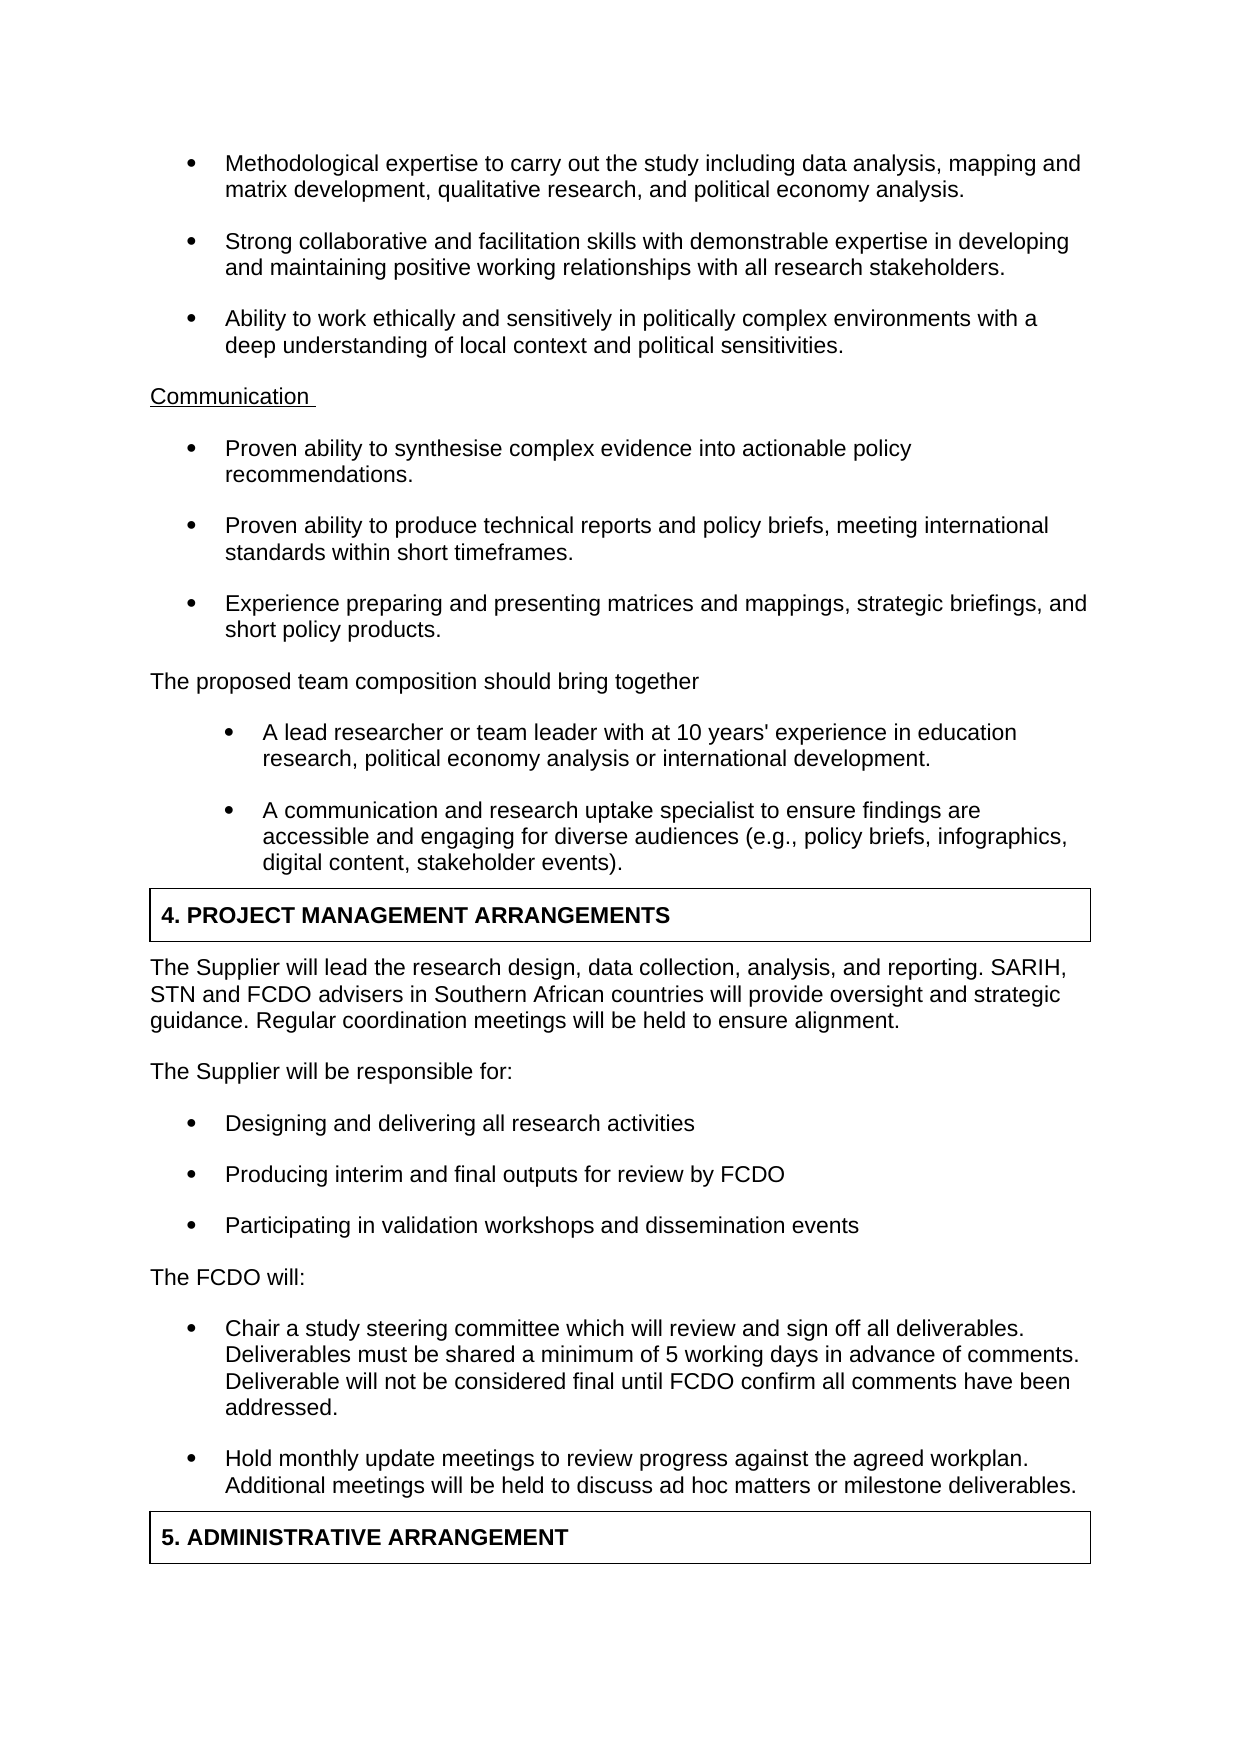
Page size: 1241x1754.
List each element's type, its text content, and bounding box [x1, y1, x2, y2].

list Methodological expertise to carry out the study including data analysis, mapping and matrix development, qualitative research, and political economy analysis. [187, 150, 1090, 203]
list Designing and delivering all research activities [187, 1109, 1090, 1136]
list Strong collaborative and facilitation skills with demonstrable expertise in developing and maintaining positive working relationships with all research stakeholders. [187, 228, 1090, 280]
text Communication [150, 383, 1090, 409]
table_header 4. PROJECT MANAGEMENT ARRANGEMENTS [151, 889, 1090, 941]
list Proven ability to produce technical reports and policy briefs, meeting international standards within short timeframes. [187, 512, 1090, 565]
list Participating in validation workshops and dissemination events [187, 1212, 1090, 1239]
list Producing interim and final outputs for review by FCDO [187, 1161, 1090, 1187]
text The FCDO will: [150, 1264, 1090, 1290]
text The Supplier will lead the research design, data collection, analysis, and reporting. SARIH, STN and FCDO advisers in Southern African countries will provide oversight and strategic guidance. Regular coordination meetings will be held to ensure alignment. [150, 954, 1090, 1033]
list A communication and research uptake specialist to ensure findings are accessible and engaging for diverse audiences (e.g., policy briefs, infographics, digital content, stakeholder events). [225, 797, 1090, 876]
table_header 5. ADMINISTRATIVE ARRANGEMENT [151, 1512, 1090, 1563]
list Hold monthly update meetings to review progress against the agreed workplan. Additional meetings will be held to discuss ad hoc matters or milestone deliverables. [187, 1445, 1090, 1498]
list Ability to work ethically and sensitively in politically complex environments with a deep understanding of local context and political sensitivities. [187, 305, 1090, 358]
list A lead researcher or team leader with at 10 years' experience in education research, political economy analysis or international development. [225, 719, 1090, 772]
text The Supplier will be responsible for: [150, 1058, 1090, 1084]
text The proposed team composition should bring together [150, 668, 1090, 694]
list Experience preparing and presenting matrices and mappings, strategic briefings, and short policy products. [187, 590, 1090, 643]
list Proven ability to synthesise complex evidence into actionable policy recommendations. [187, 434, 1090, 487]
list Chair a study steering committee which will review and sign off all deliverables. Deliverables must be shared a minimum of 5 working days in advance of comments. Deliverable will not be considered final until FCDO confirm all comments have been addressed. [187, 1315, 1090, 1420]
